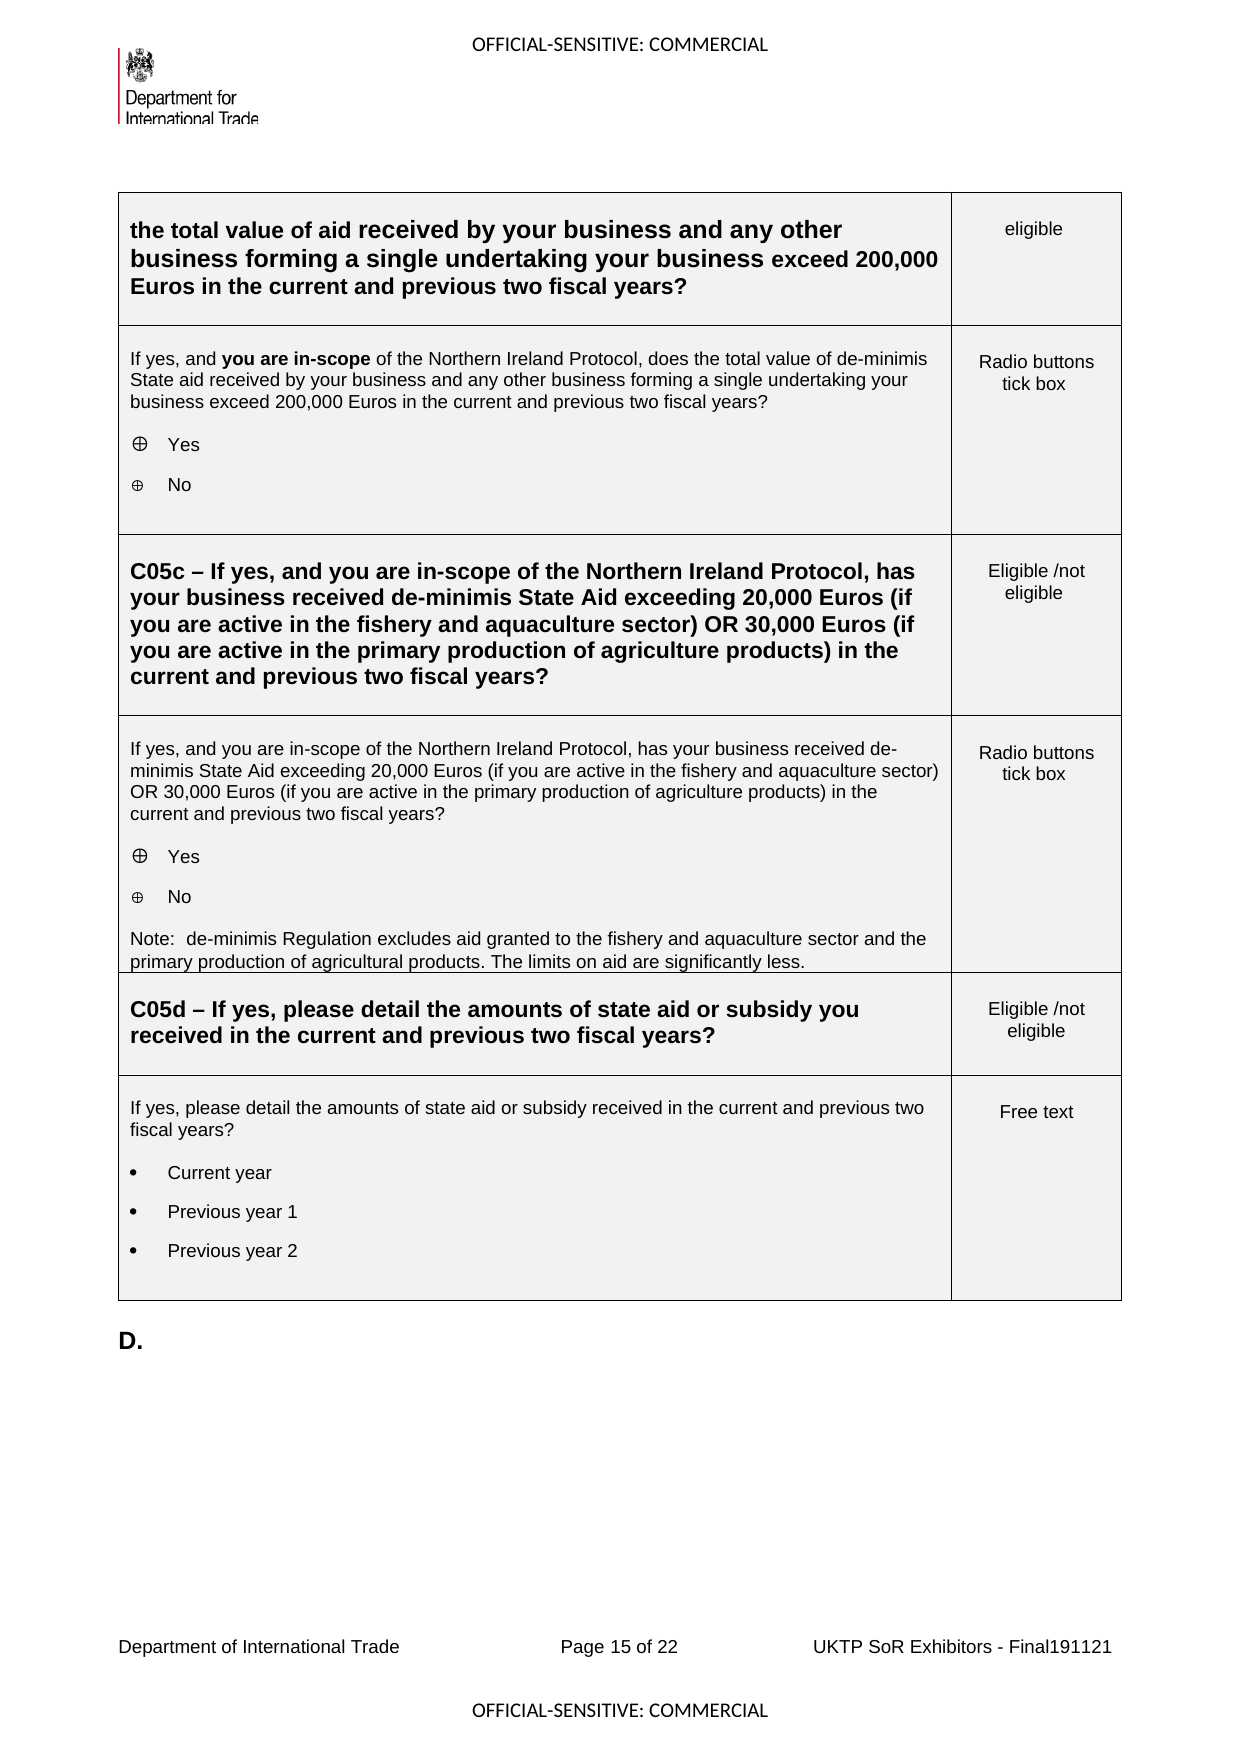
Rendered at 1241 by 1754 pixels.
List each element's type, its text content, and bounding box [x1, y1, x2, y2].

table_cell If yes, and you are in-scope of the Northern Ireland Protocol, does the total value of de-minimis State aid received by your business and any other business forming a single undertaking your business exceed 200,000 Euros in the current and previous two fiscal years? Yes No [119, 326, 951, 534]
table_cell the total value of aid received by your business and any other business forming a single undertaking your business exceed 200,000 Euros in the current and previous two fiscal years? [119, 193, 951, 325]
table_cell Radio buttons tick box [952, 716, 1121, 972]
table_cell Radio buttons tick box [952, 326, 1121, 534]
table_cell If yes, please detail the amounts of state aid or subsidy received in the current and previous two fiscal years? Current year Previous year 1 Previous year 2 [119, 1076, 951, 1300]
table_cell Free text [952, 1076, 1121, 1300]
table_cell C05c – If yes, and you are in-scope of the Northern Ireland Protocol, has your business received de-minimis State Aid exceeding 20,000 Euros (if you are active in the fishery and aquaculture sector) OR 30,000 Euros (if you are active in the primary production of agriculture products) in the current and previous two fiscal years? [119, 535, 951, 715]
table_cell eligible [952, 193, 1121, 325]
table_cell C05d – If yes, please detail the amounts of state aid or subsidy you received in the current and previous two fiscal years? [119, 973, 951, 1074]
table_cell Eligible /not eligible [952, 973, 1121, 1074]
table_cell If yes, and you are in-scope of the Northern Ireland Protocol, has your business received de-minimis State Aid exceeding 20,000 Euros (if you are active in the fishery and aquaculture sector) OR 30,000 Euros (if you are active in the primary production of agriculture products) in the current and previous two fiscal years? Yes No Note: de-minimis Regulation excludes aid granted to the fishery and aquaculture sector and the primary production of agricultural products. The limits on aid are significantly less. [119, 716, 951, 972]
table_cell Eligible /not eligible [952, 535, 1121, 715]
